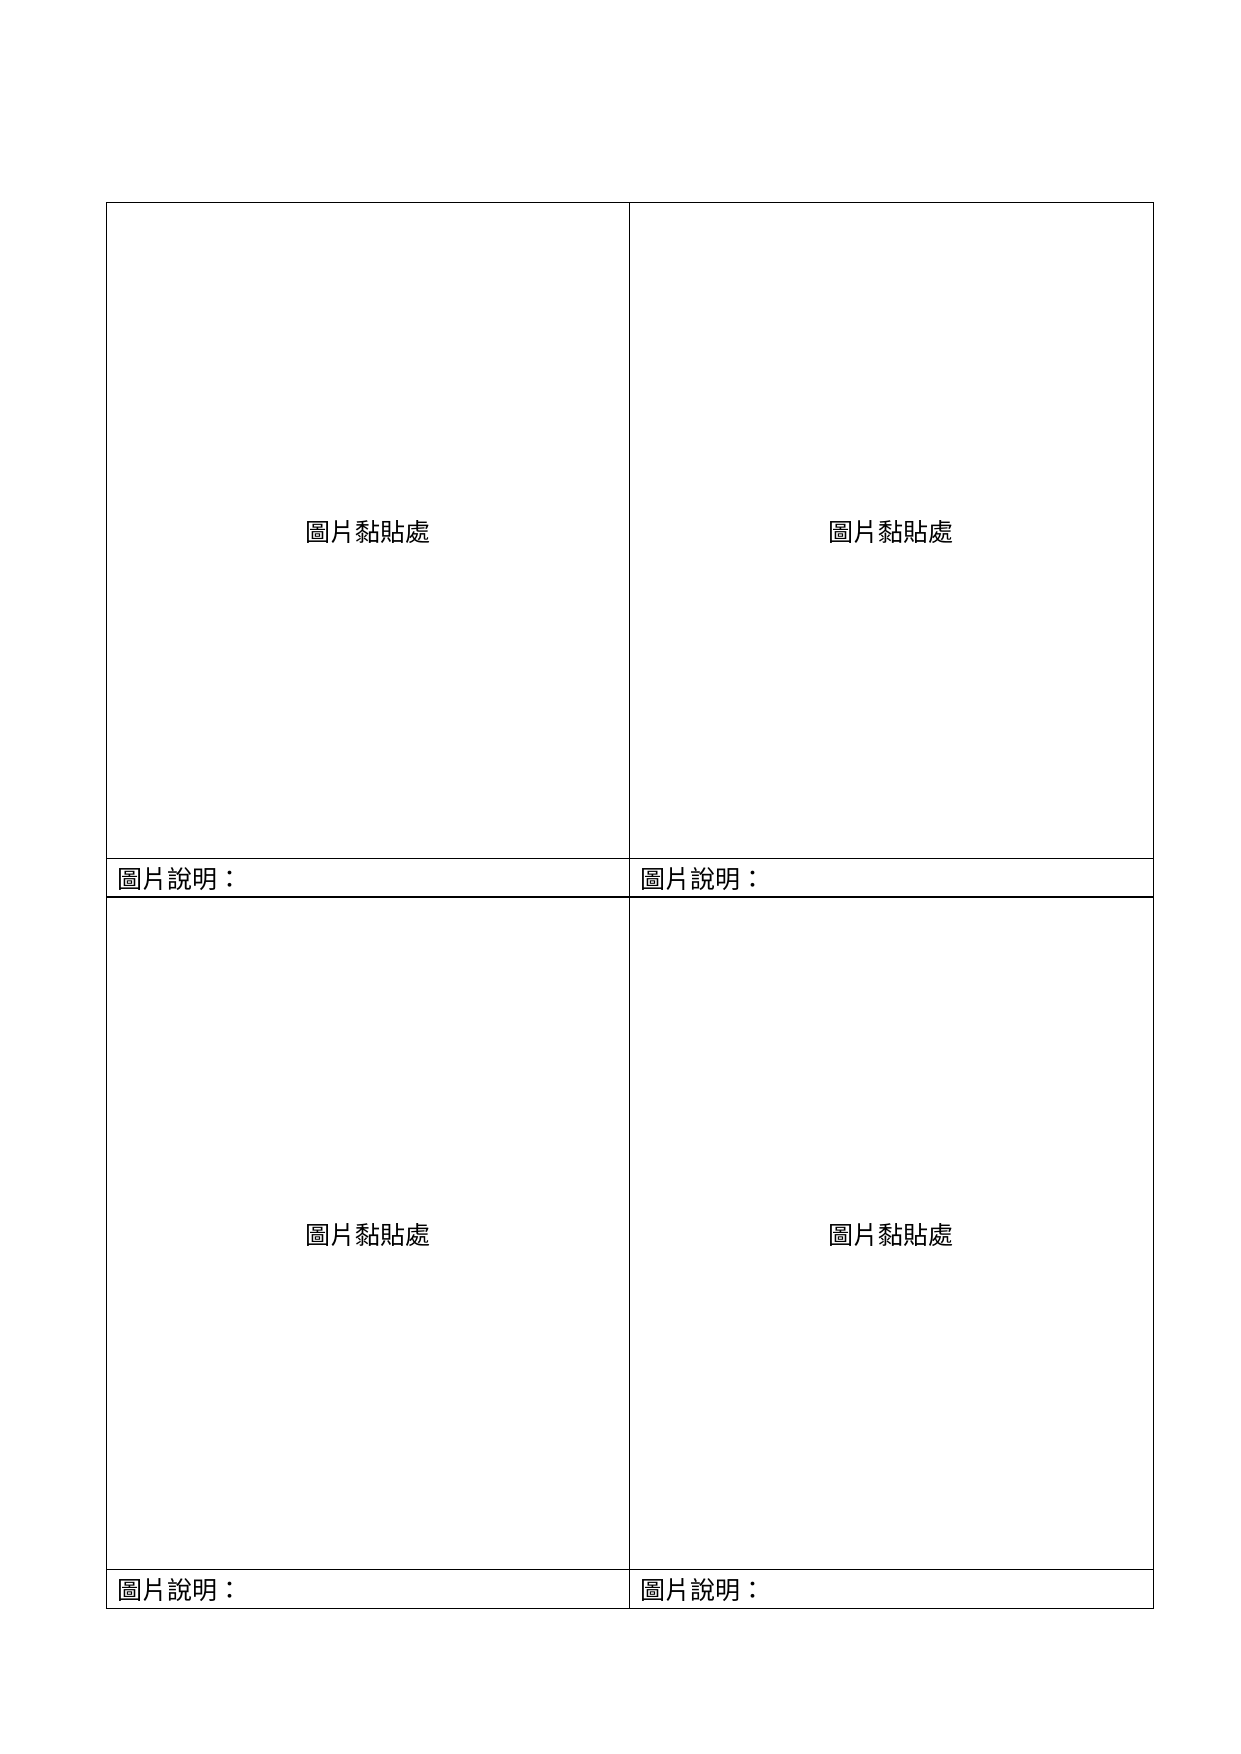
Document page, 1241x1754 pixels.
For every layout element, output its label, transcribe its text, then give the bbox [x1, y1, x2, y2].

table_cell 圖片說明： [107, 859, 629, 896]
table_header 圖片黏貼處 [630, 203, 1153, 858]
table_header 圖片黏貼處 [107, 203, 629, 858]
table_cell 圖片黏貼處 [630, 898, 1153, 1569]
table_cell 圖片說明： [630, 1570, 1153, 1607]
table_cell 圖片說明： [630, 859, 1153, 896]
table_cell 圖片說明： [107, 1570, 629, 1607]
table_cell 圖片黏貼處 [107, 898, 629, 1569]
